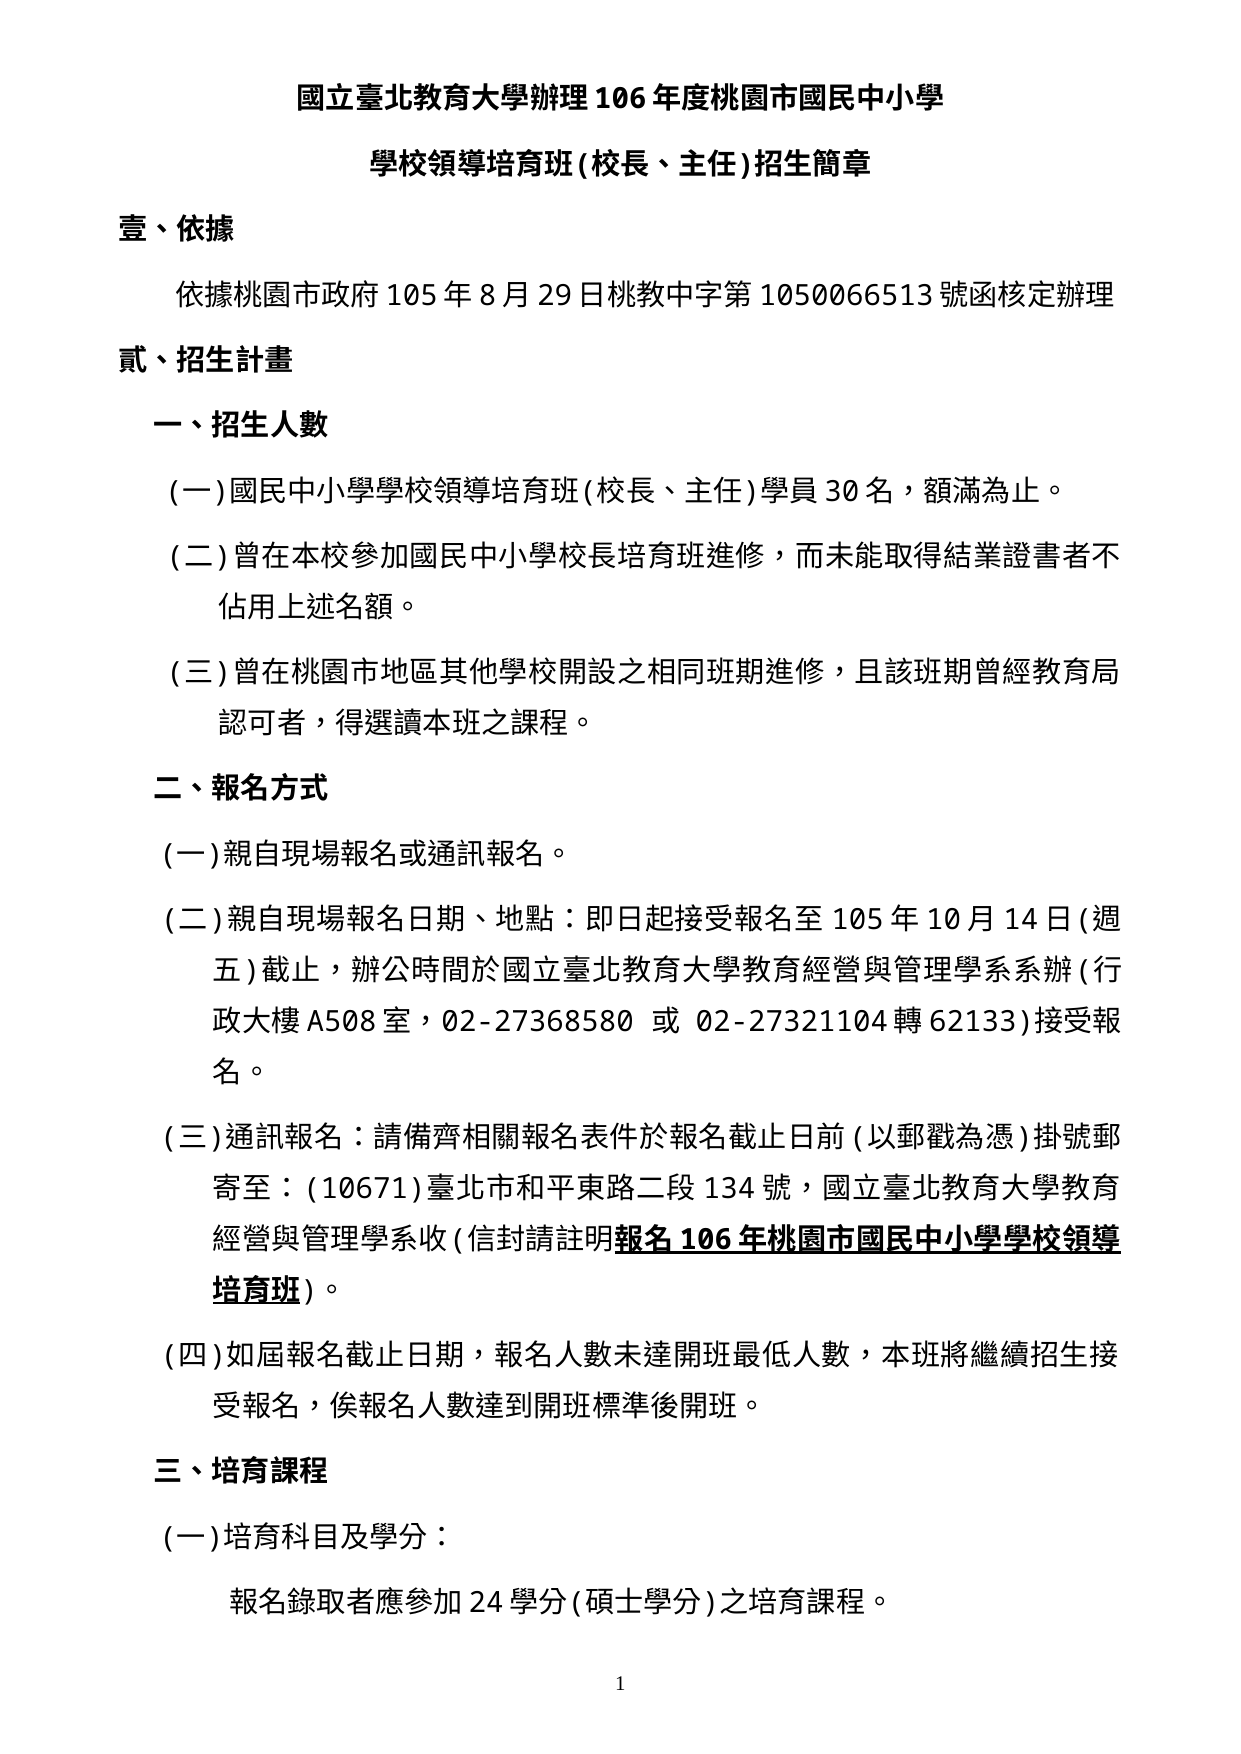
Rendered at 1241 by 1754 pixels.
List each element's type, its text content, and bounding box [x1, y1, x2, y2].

text (四)如屆報名截止日期，報名人數未達開班最低人數，本班將繼續招生接受報名，俟報名人數達到開班標準後開班。 [124, 1332, 1122, 1425]
text 壹、依據 [118, 206, 1122, 248]
text 三、培育課程 [118, 1448, 1122, 1490]
text 報名錄取者應參加24學分(碩士學分)之培育課程。 [124, 1578, 1122, 1621]
text 一、招生人數 [118, 402, 1122, 444]
text (一)親自現場報名或通訊報名。 [124, 830, 1122, 873]
text (二)親自現場報名日期、地點：即日起接受報名至105年10月14日(週五)截止，辦公時間於國立臺北教育大學教育經營與管理學系系辦(行政大樓A508室，02-27368580 或 02-27321104轉62133)接受報名。 [124, 896, 1122, 1091]
text 國立臺北教育大學辦理106年度桃園市國民中小學 [118, 75, 1122, 117]
text (二)曾在本校參加國民中小學校長培育班進修，而未能取得結業證書者不佔用上述名額。 [130, 533, 1122, 626]
text 學校領導培育班(校長、主任)招生簡章 [118, 140, 1122, 183]
text (一)國民中小學學校領導培育班(校長、主任)學員30名，額滿為止。 [130, 467, 1122, 510]
text (三)曾在桃園市地區其他學校開設之相同班期進修，且該班期曾經教育局認可者，得選讀本班之課程。 [130, 649, 1122, 742]
text 貳、招生計畫 [118, 337, 1122, 379]
text 二、報名方式 [118, 765, 1122, 807]
text (三)通訊報名：請備齊相關報名表件於報名截止日前(以郵戳為憑)掛號郵寄至：(10671)臺北市和平東路二段134號，國立臺北教育大學教育經營與管理學系收(信封請註明報名106年桃園市國民中小學學校領導培育班)。 [124, 1114, 1122, 1308]
text (一)培育科目及學分： [124, 1513, 1122, 1556]
text 依據桃園市政府105年8月29日桃教中字第1050066513號函核定辦理 [175, 271, 1122, 313]
